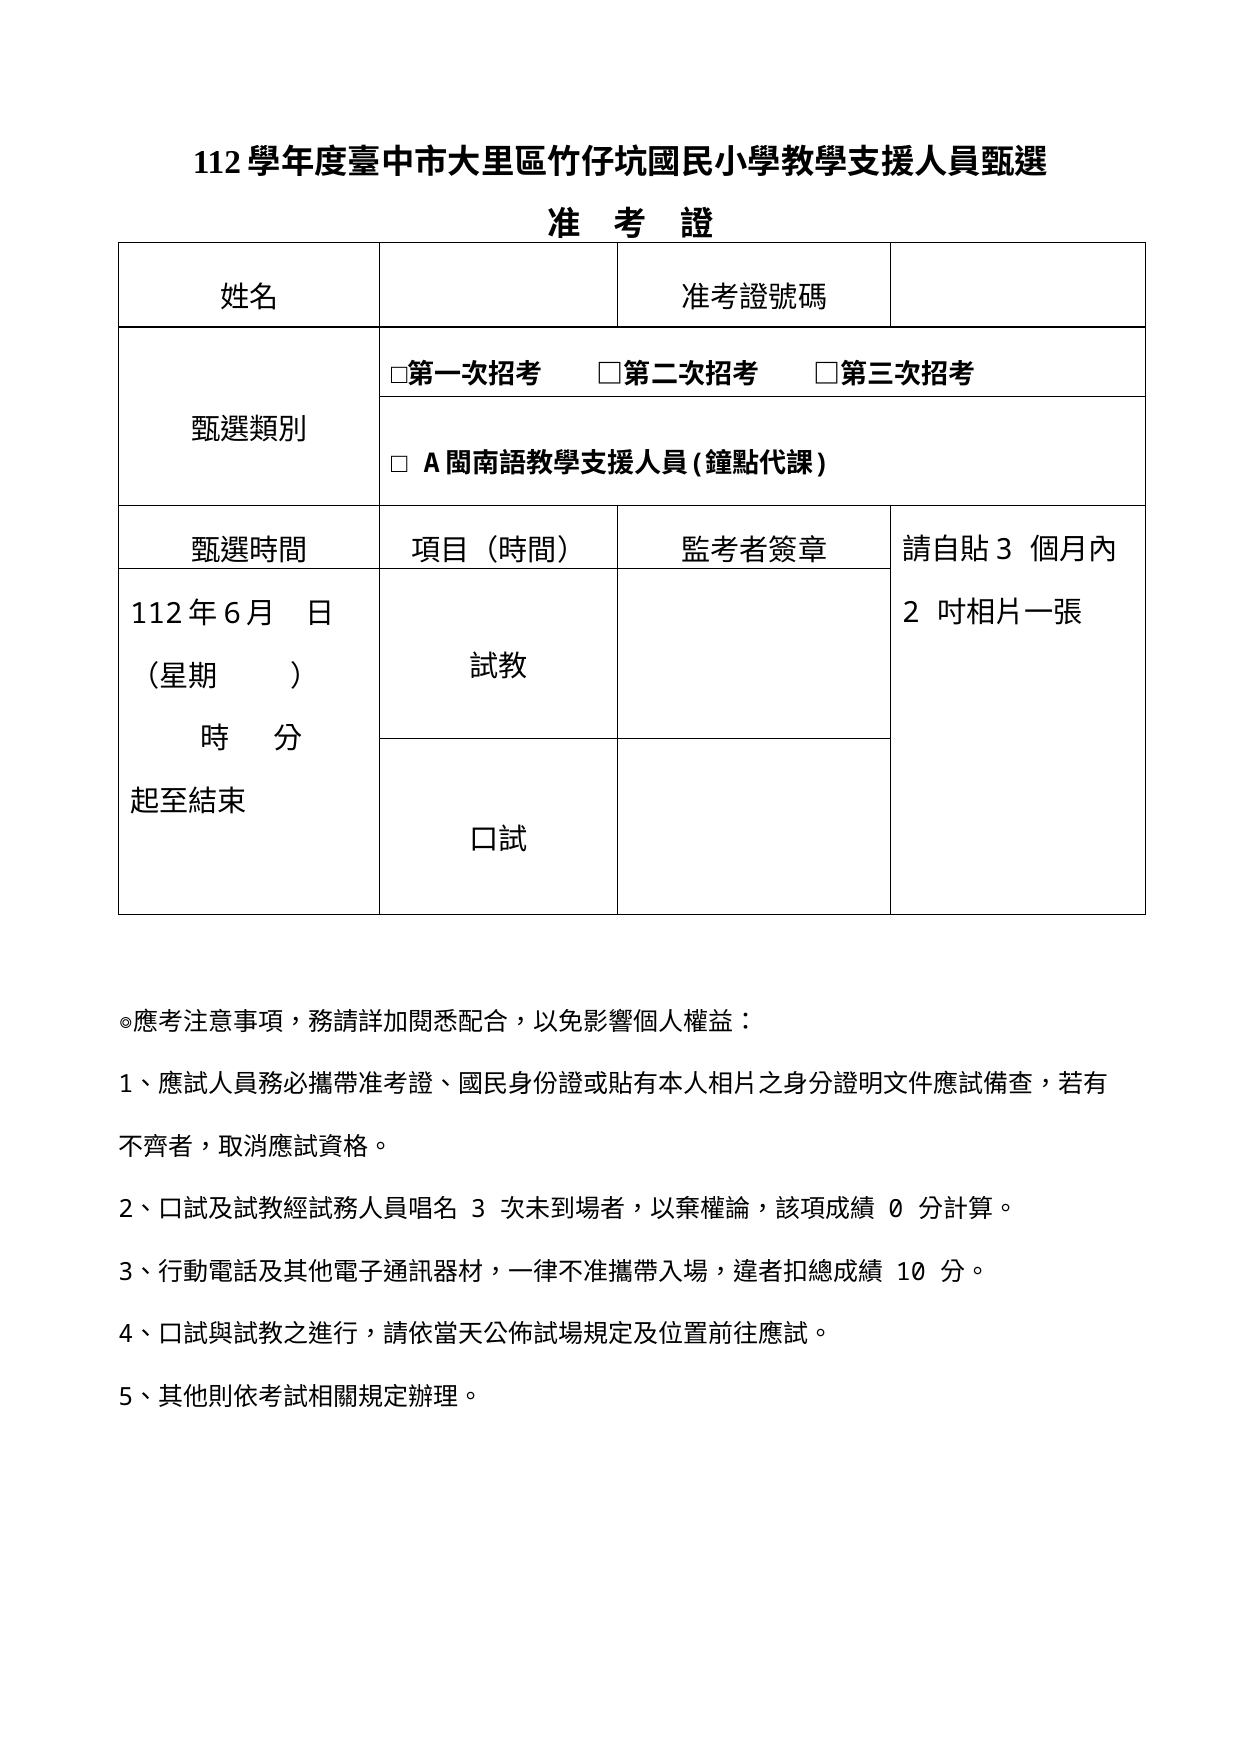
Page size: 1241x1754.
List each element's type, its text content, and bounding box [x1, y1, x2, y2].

table_cell 試教 [380, 569, 617, 738]
table_cell 甄選時間 [119, 506, 379, 568]
table_cell 請自貼3 個月內 2 吋相片一張 [891, 506, 1145, 914]
table_header [891, 243, 1145, 326]
text 112學年度臺中市大里區竹仔坑國民小學教學支援人員甄選 [118, 117, 1122, 180]
text 4、口試與試教之進行，請依當天公佈試場規定及位置前往應試。 [118, 1290, 1122, 1353]
table_header 姓名 [119, 243, 379, 326]
table_cell 監考者簽章 [618, 506, 890, 568]
table_cell 口試 [380, 739, 617, 914]
table_cell □ A閩南語教學支援人員(鐘點代課) [380, 397, 1145, 504]
table_cell □第一次招考 □第二次招考 □第三次招考 [380, 328, 1145, 396]
text 准 考 證 [118, 180, 1122, 242]
table_header [380, 243, 617, 326]
table_cell 甄選類別 [119, 328, 379, 504]
table_cell [618, 739, 890, 914]
table_cell [618, 569, 890, 738]
text 5、其他則依考試相關規定辦理。 [118, 1353, 1122, 1415]
text 2、口試及試教經試務人員唱名 3 次未到場者，以棄權論，該項成績 0 分計算。 [118, 1165, 1122, 1228]
text 3、行動電話及其他電子通訊器材，一律不准攜帶入場，違者扣總成績 10 分。 [118, 1228, 1122, 1290]
table_cell 112年6月 日 （星期 ） 時 分 起至結束 [119, 569, 379, 914]
table_cell 項目（時間） [380, 506, 617, 568]
table_header 准考證號碼 [618, 243, 890, 326]
text ◎應考注意事項，務請詳加閱悉配合，以免影響個人權益： [118, 978, 1122, 1040]
text 1、應試人員務必攜帶准考證、國民身份證或貼有本人相片之身分證明文件應試備查，若有不齊者，取消應試資格。 [118, 1040, 1122, 1165]
